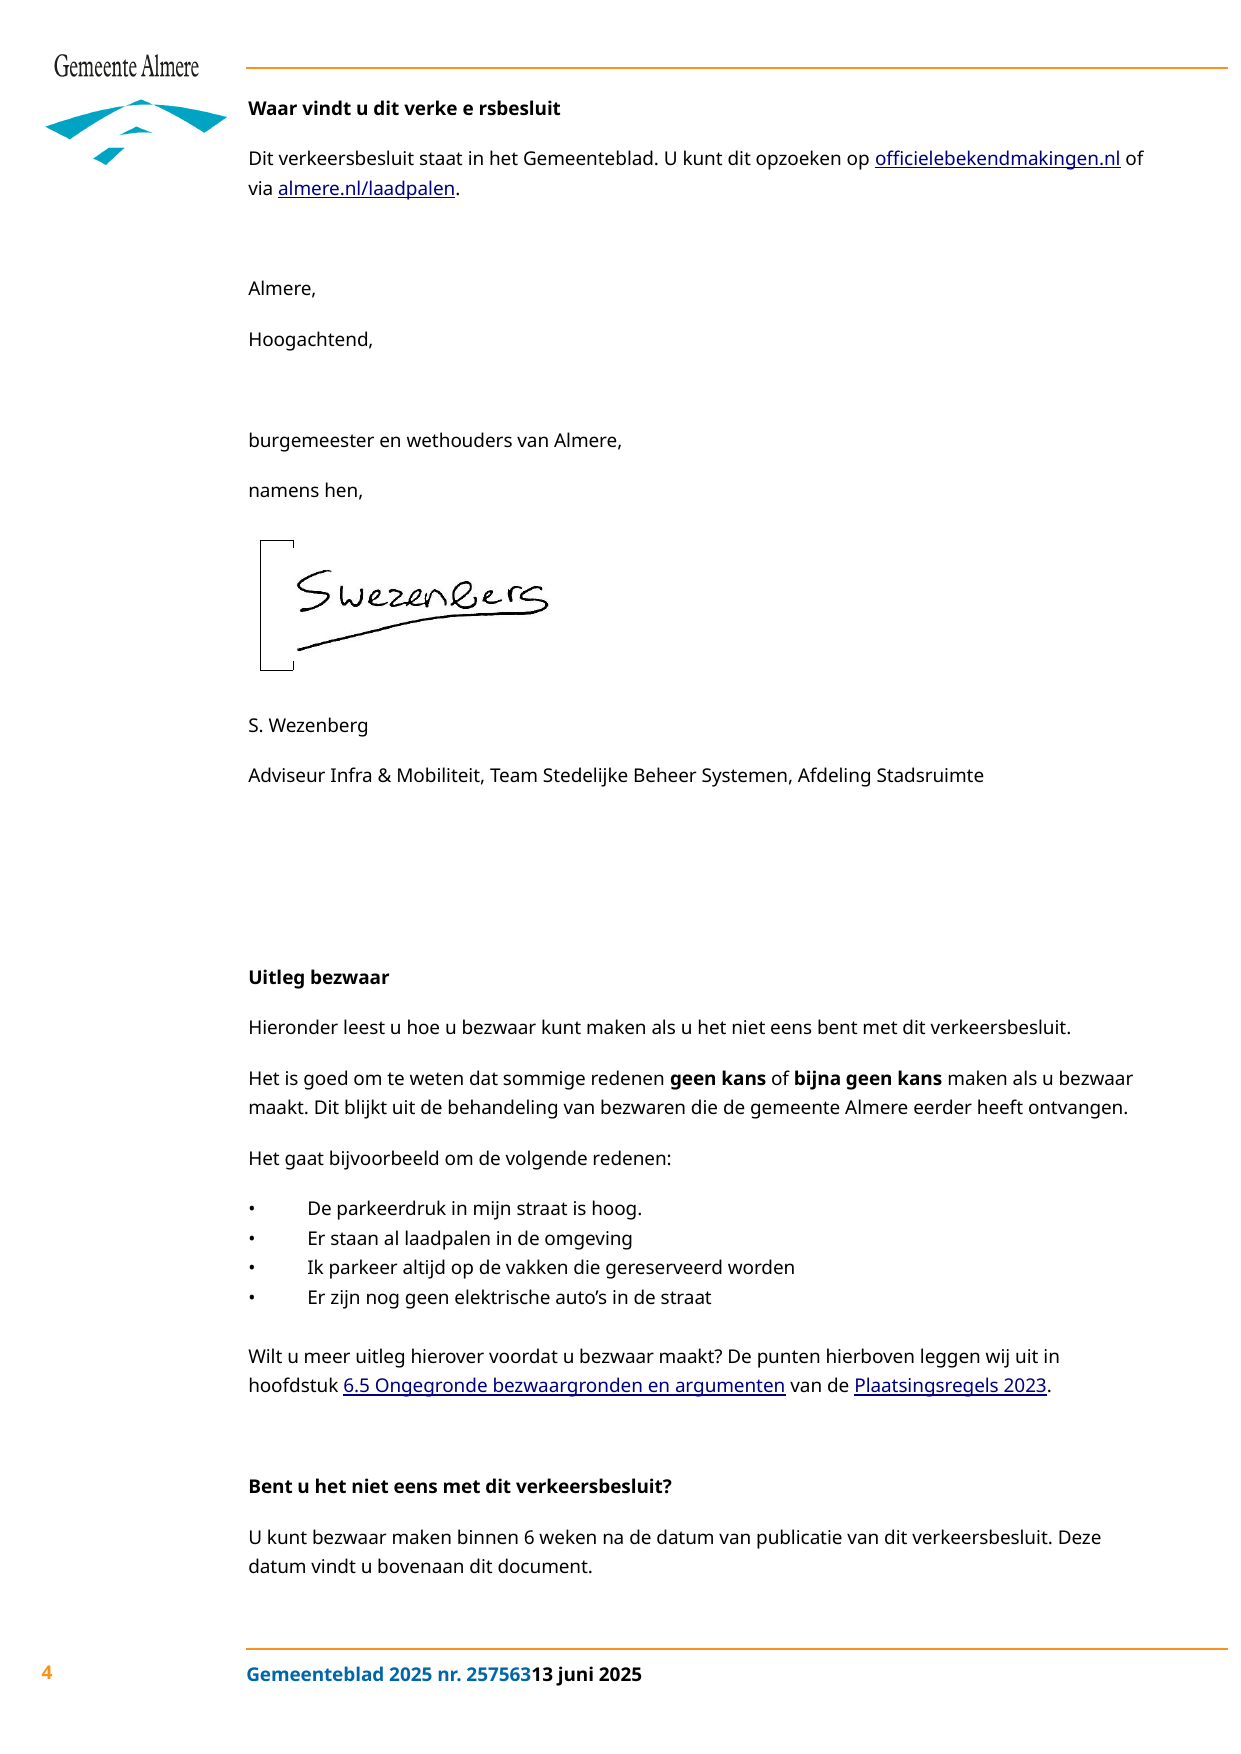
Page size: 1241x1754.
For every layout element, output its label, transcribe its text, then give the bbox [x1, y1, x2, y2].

text Het gaat bijvoorbeeld om de volgende redenen: [248, 1145, 1152, 1171]
list Er staan al laadpalen in de omgeving [248, 1225, 1152, 1251]
text Hieronder leest u hoe u bezwaar kunt maken als u het niet eens bent met dit verkeersbesluit. [248, 1014, 1152, 1040]
text namens hen, [248, 477, 1152, 503]
list Ik parkeer altijd op de vakken die gereserveerd worden [248, 1254, 1152, 1280]
text Almere, [248, 276, 1152, 301]
text Hoogachtend, [248, 326, 1152, 352]
text Uitleg bezwaar [248, 964, 1152, 990]
text burgemeester en wethouders van Almere, [248, 427, 1152, 453]
picture [268, 548, 576, 661]
text Wilt u meer uitleg hierover voordat u bezwaar maakt? De punten hierboven leggen wij uit in hoofdstuk 6.5 Ongegronde bezwaargronden en argumenten van de Plaatsingsregels 2023. [248, 1343, 1152, 1398]
text Dit verkeersbesluit staat in het Gemeenteblad. U kunt dit opzoeken op officielebekendmakingen.nl of via almere.nl/laadpalen. [248, 145, 1152, 201]
text Bent u het niet eens met dit verkeersbesluit? [248, 1473, 1152, 1499]
list Er zijn nog geen elektrische auto’s in de straat [248, 1284, 1152, 1310]
picture [41, 47, 231, 172]
text Het is goed om te weten dat sommige redenen geen kans of bijna geen kans maken als u bezwaar maakt. Dit blijkt uit de behandeling van bezwaren die de gemeente Almere eerder heeft ontvangen. [248, 1065, 1152, 1120]
text Adviseur Infra & Mobiliteit, Team Stedelijke Beheer Systemen, Afdeling Stadsruimte [248, 762, 1152, 788]
list De parkeerdruk in mijn straat is hoog. [248, 1195, 1152, 1221]
text Waar vindt u dit verke e rsbesluit [248, 95, 1152, 121]
text U kunt bezwaar maken binnen 6 weken na de datum van publicatie van dit verkeersbesluit. Deze datum vindt u bovenaan dit document. [248, 1524, 1152, 1579]
text S. Wezenberg [248, 712, 1152, 738]
